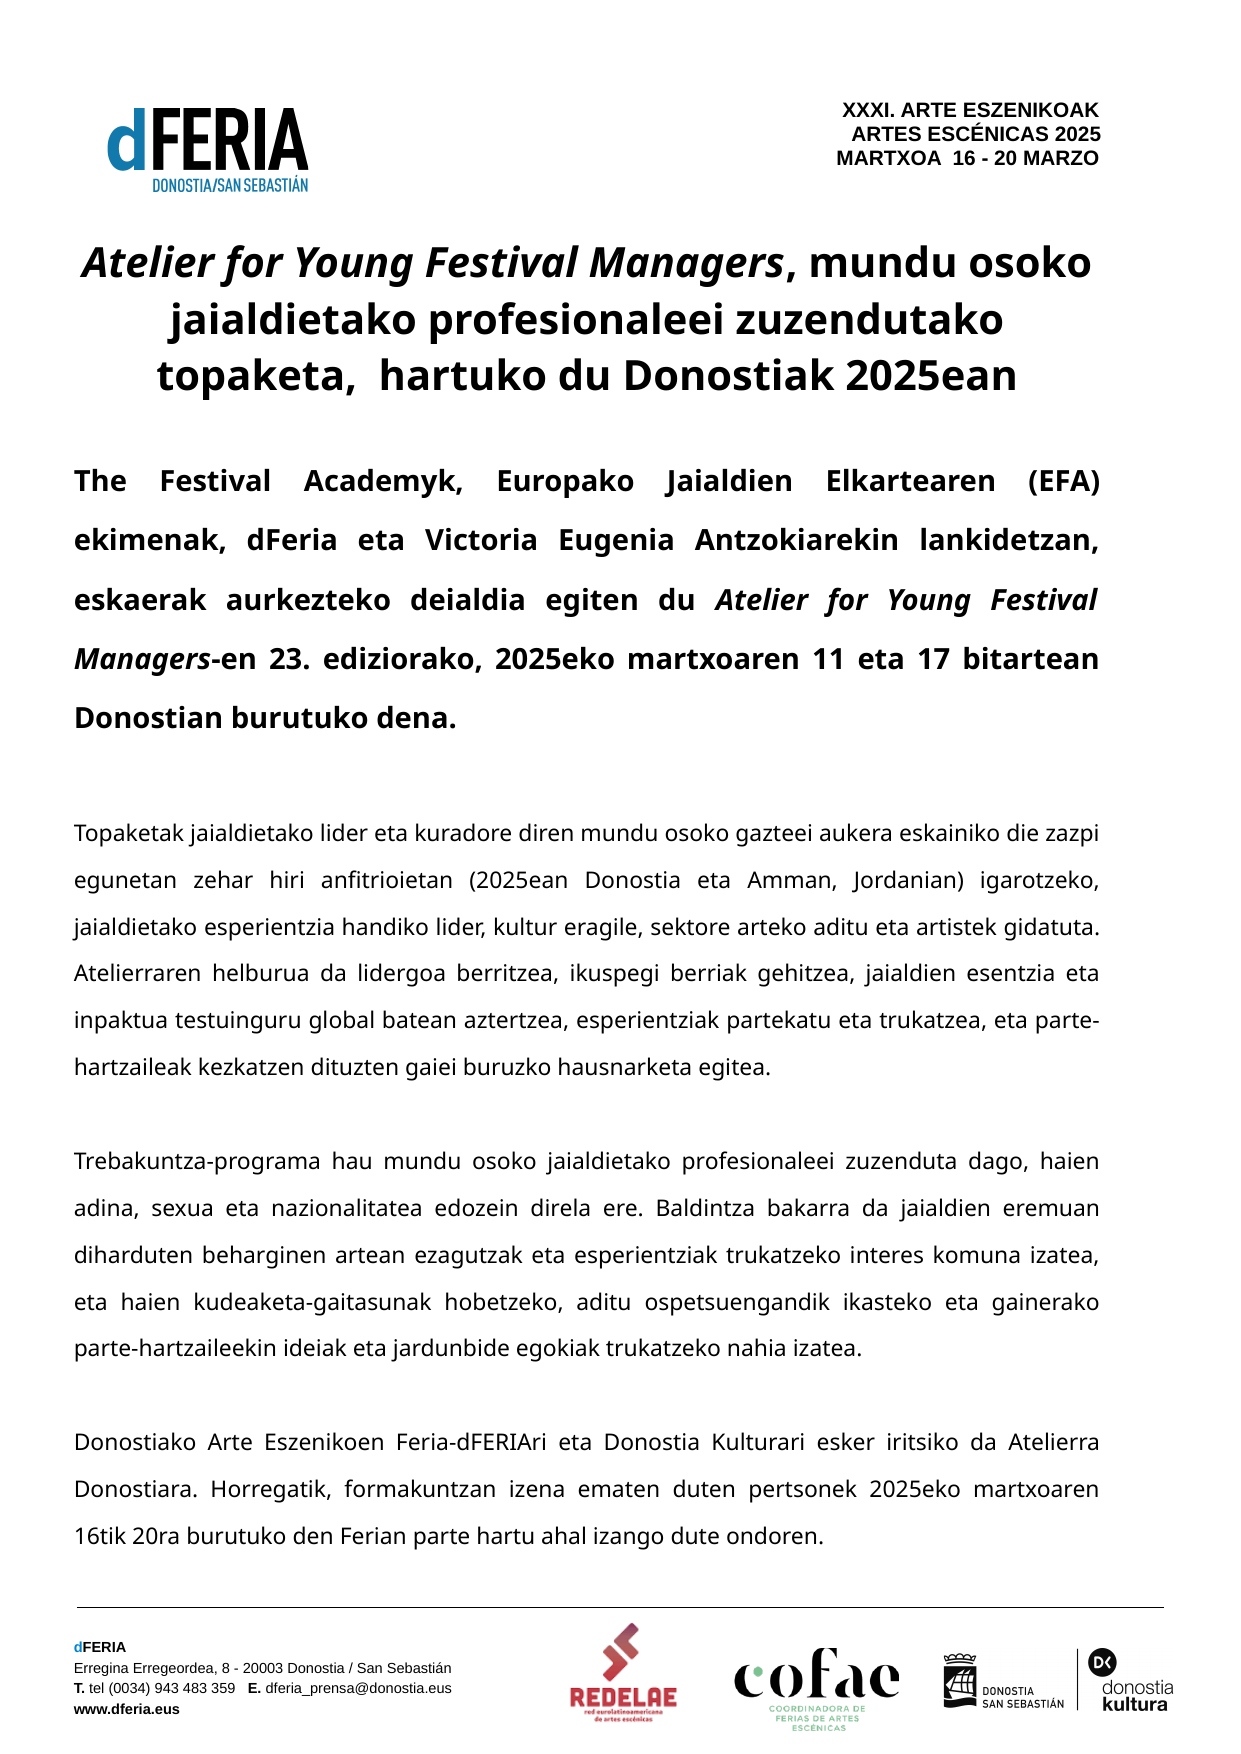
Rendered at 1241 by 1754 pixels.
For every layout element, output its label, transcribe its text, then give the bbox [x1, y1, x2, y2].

text Donostiako Arte Eszenikoen Feria-dFERIAri eta Donostia Kulturari esker iritsiko da Atelierra Donostiara. Horregatik, formakuntzan izena ematen duten pertsonek 2025eko martxoaren 16tik 20ra burutuko den Ferian parte hartu ahal izango dute ondoren. [73, 1426, 1101, 1551]
picture [943, 1648, 1174, 1711]
picture [734, 1648, 899, 1731]
text Atelier for Young Festival Managers, mundu osoko jaialdietako profesionaleei zuzendutako topaketa, hartuko du Donostiak 2025ean [73, 233, 1101, 403]
text Trebakuntza-programa hau mundu osoko jaialdietako profesionaleei zuzenduta dago, haien adina, sexua eta nazionalitatea edozein direla ere. Baldintza bakarra da jaialdien eremuan diharduten beharginen artean ezagutzak eta esperientziak trukatzeko interes komuna izatea, eta haien kudeaketa-gaitasunak hobetzeko, aditu ospetsuengandik ikasteko eta gainerako parte-hartzaileekin ideiak eta jardunbide egokiak trukatzeko nahia izatea. [73, 1145, 1101, 1363]
text The Festival Academyk, Europako Jaialdien Elkartearen (EFA) ekimenak, dFeria eta Victoria Eugenia Antzokiarekin lankidetzan, eskaerak aurkezteko deialdia egiten du Atelier for Young Festival Managers-en 23. ediziorako, 2025eko martxoaren 11 eta 17 bitartean Donostian burutuko dena. [73, 460, 1101, 737]
picture [559, 1611, 692, 1733]
picture [107, 108, 309, 192]
text Topaketak jaialdietako lider eta kuradore diren mundu osoko gazteei aukera eskainiko die zazpi egunetan zehar hiri anfitrioietan (2025ean Donostia eta Amman, Jordanian) igarotzeko, jaialdietako esperientzia handiko lider, kultur eragile, sektore arteko aditu eta artistek gidatuta. Atelierraren helburua da lidergoa berritzea, ikuspegi berriak gehitzea, jaialdien esentzia eta inpaktua testuinguru global batean aztertzea, esperientziak partekatu eta trukatzea, eta parte-hartzaileak kezkatzen dituzten gaiei buruzko hausnarketa egitea. [73, 817, 1101, 1082]
